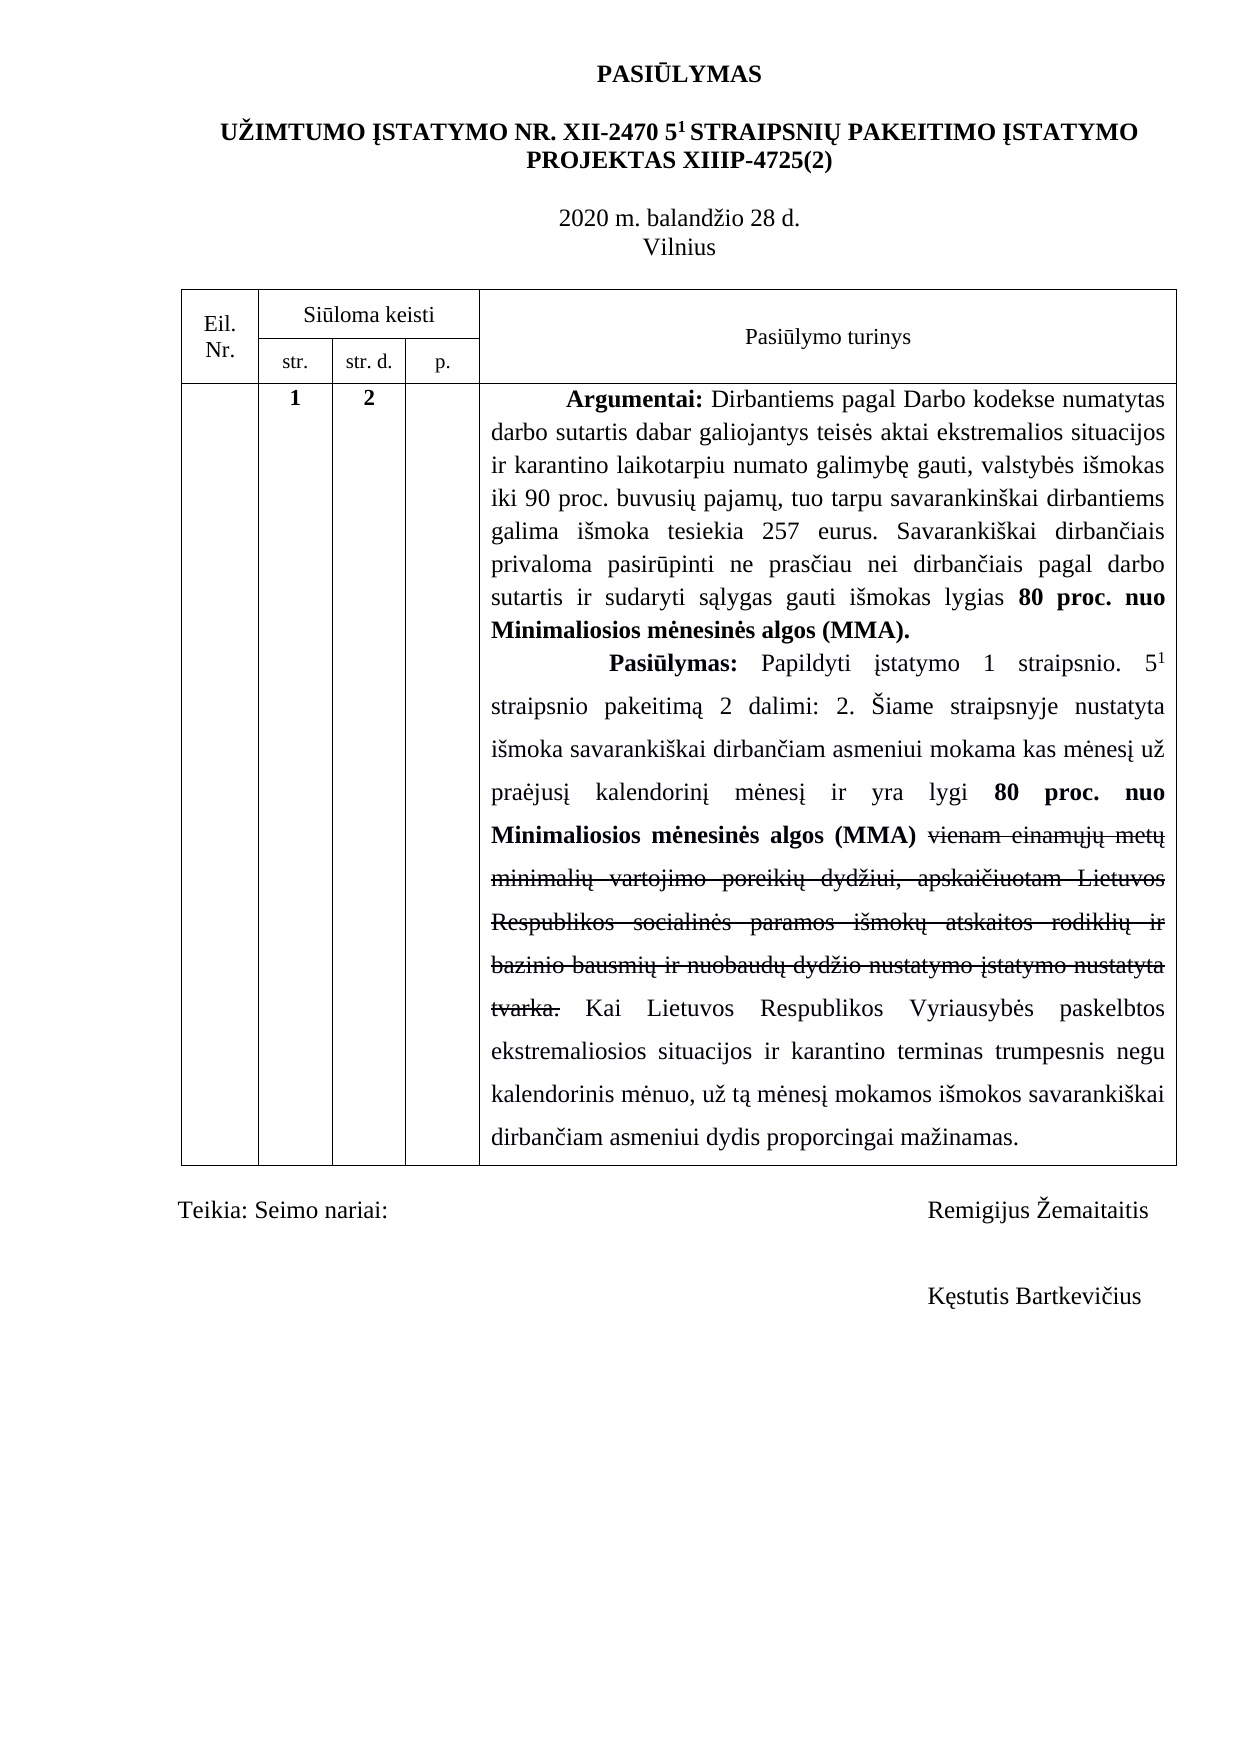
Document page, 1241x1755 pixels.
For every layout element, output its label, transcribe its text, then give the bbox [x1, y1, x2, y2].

table_header [812, 88, 1192, 117]
table_cell 2 [333, 384, 405, 1165]
table_cell Argumentai: Dirbantiems pagal Darbo kodekse numatytas darbo sutartis dabar galiojantys teisės aktai ekstremalios situacijos ir karantino laikotarpiu numato galimybę gauti, valstybės išmokas iki 90 proc. buvusių pajamų, tuo tarpu savarankinškai dirbantiems galima išmoka tesiekia 257 eurus. Savarankiškai dirbančiais privaloma pasirūpinti ne prasčiau nei dirbančiais pagal darbo sutartis ir sudaryti sąlygas gauti išmokas lygias 80 proc. nuo Minimaliosios mėnesinės algos (MMA). Pasiūlymas: Papildyti įstatymo 1 straipsnio. 51 straipsnio pakeitimą 2 dalimi: 2. Šiame straipsnyje nustatyta išmoka savarankiškai dirbančiam asmeniui mokama kas mėnesį už praėjusį kalendorinį mėnesį ir yra lygi 80 proc. nuo Minimaliosios mėnesinės algos (MMA) vienam einamųjų metų minimalių vartojimo poreikių dydžiui, apskaičiuotam Lietuvos Respublikos socialinės paramos išmokų atskaitos rodiklių ir bazinio bausmių ir nuobaudų dydžio nustatymo įstatymo nustatyta tvarka. Kai Lietuvos Respublikos Vyriausybės paskelbtos ekstremaliosios situacijos ir karantino terminas trumpesnis negu kalendorinis mėnuo, už tą mėnesį mokamos išmokos savarankiškai dirbančiam asmeniui dydis proporcingai mažinamas. [480, 384, 1176, 1165]
table_cell str. [259, 339, 332, 383]
table_header Eil. Nr. [182, 290, 258, 383]
table_header Pasiūlymo turinys [480, 290, 1176, 383]
table_header [508, 88, 812, 117]
text Kęstutis Bartkevičius [177, 1281, 1181, 1310]
text 2020 m. balandžio 28 d. [177, 203, 1181, 232]
table_cell p. [406, 339, 479, 383]
table_cell [182, 384, 258, 1165]
table_header Siūloma keisti [259, 290, 479, 338]
table_cell [406, 384, 479, 1165]
text UŽIMTUMO ĮSTATYMO NR. XII-2470 51 STRAIPSNIŲ PAKEITIMO ĮSTATYMO PROJEKTAS XIIIP-4725(2) [177, 117, 1181, 174]
text PASIŪLYMAS [177, 59, 1181, 88]
table_cell str. d. [333, 339, 405, 383]
text Teikia: Seimo nariai: JurhgiJ Remigijus Žemaitaitis [177, 1195, 1181, 1224]
table_header [166, 88, 508, 117]
table_cell 1 [259, 384, 332, 1165]
text Vilnius [177, 232, 1181, 260]
